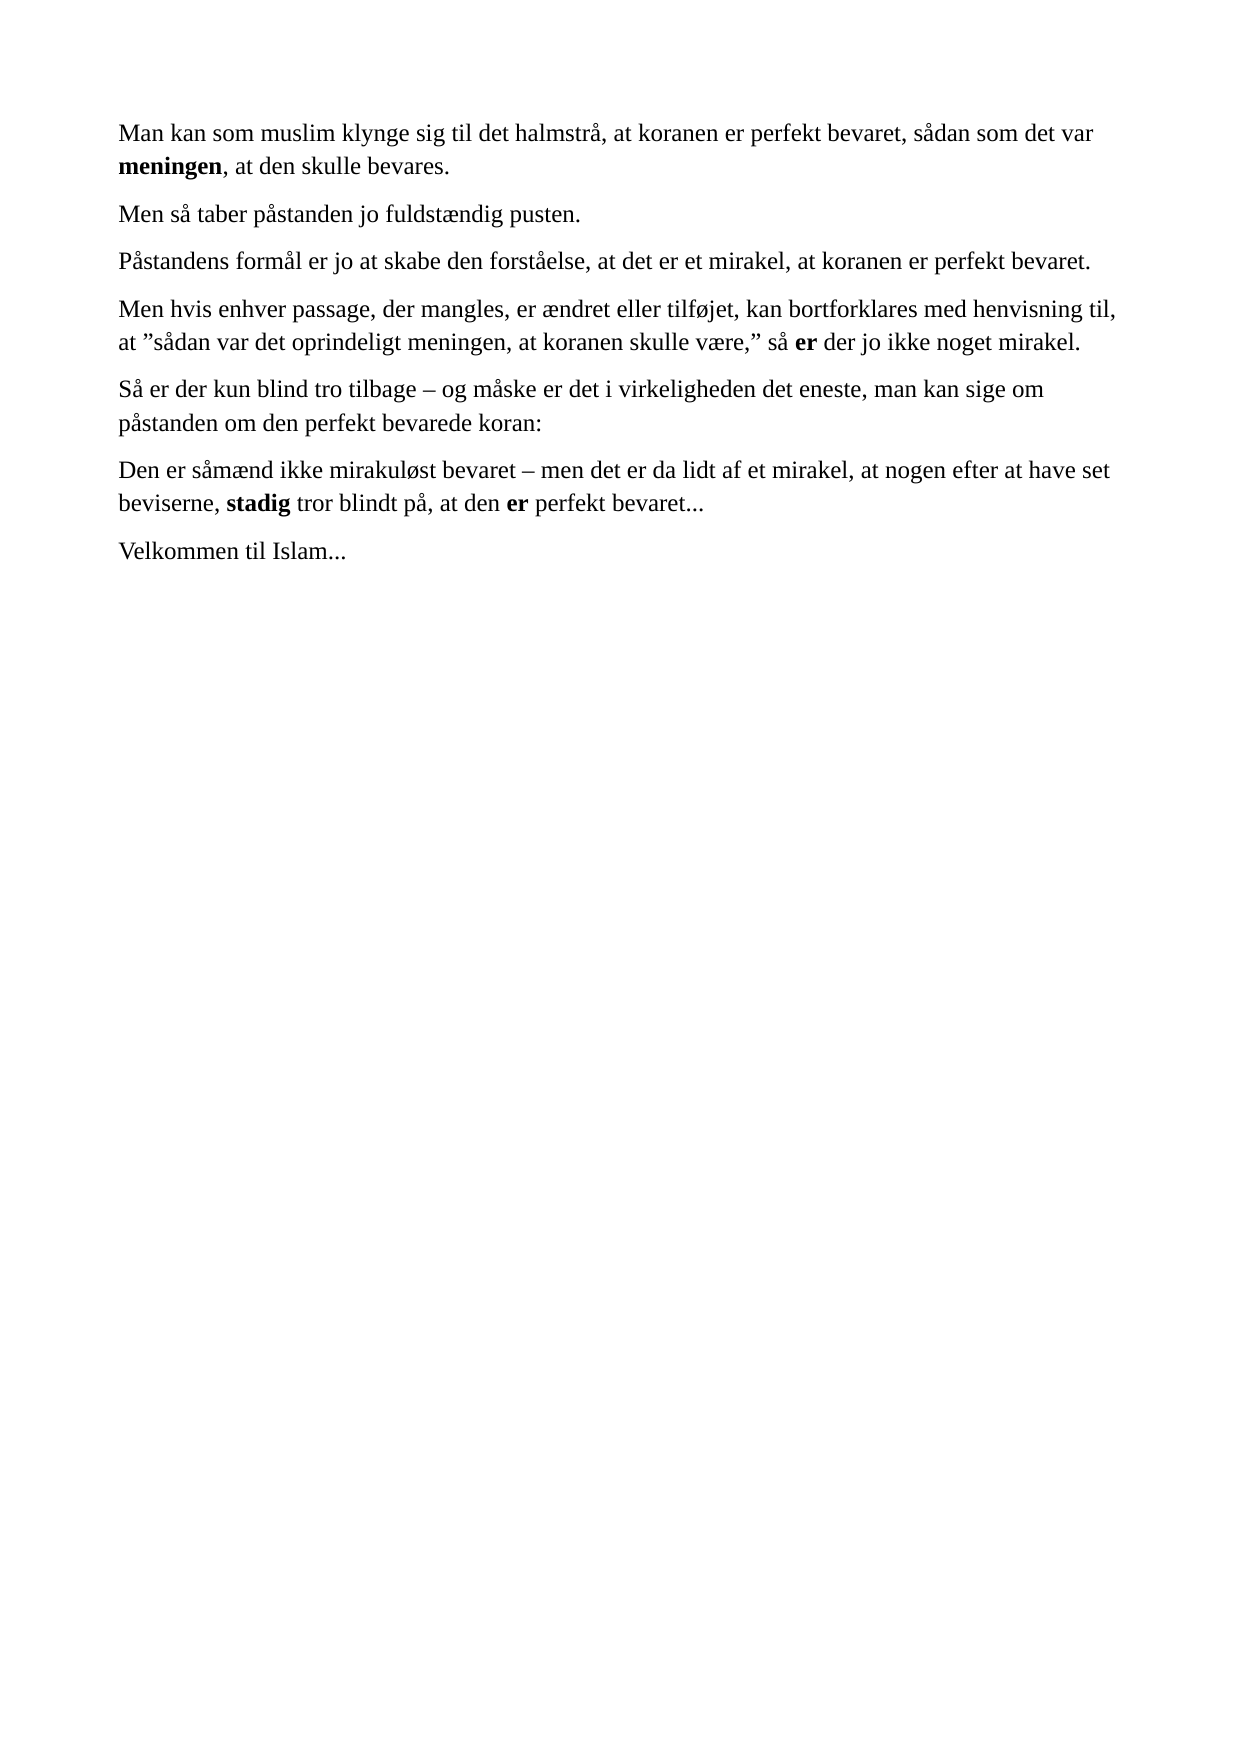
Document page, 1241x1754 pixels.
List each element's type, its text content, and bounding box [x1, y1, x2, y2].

text Men hvis enhver passage, der mangles, er ændret eller tilføjet, kan bortforklares med henvisning til, at ”sådan var det oprindeligt meningen, at koranen skulle være,” så er der jo ikke noget mirakel. [118, 294, 1122, 356]
text Velkommen til Islam... [118, 536, 1122, 564]
text Den er såmænd ikke mirakuløst bevaret – men det er da lidt af et mirakel, at nogen efter at have set beviserne, stadig tror blindt på, at den er perfekt bevaret... [118, 455, 1122, 517]
text Så er der kun blind tro tilbage – og måske er det i virkeligheden det eneste, man kan sige om påstanden om den perfekt bevarede koran: [118, 374, 1122, 436]
text Man kan som muslim klynge sig til det halmstrå, at koranen er perfekt bevaret, sådan som det var meningen, at den skulle bevares. [118, 118, 1122, 180]
text Påstandens formål er jo at skabe den forståelse, at det er et mirakel, at koranen er perfekt bevaret. [118, 246, 1122, 275]
text Men så taber påstanden jo fuldstændig pusten. [118, 199, 1122, 227]
